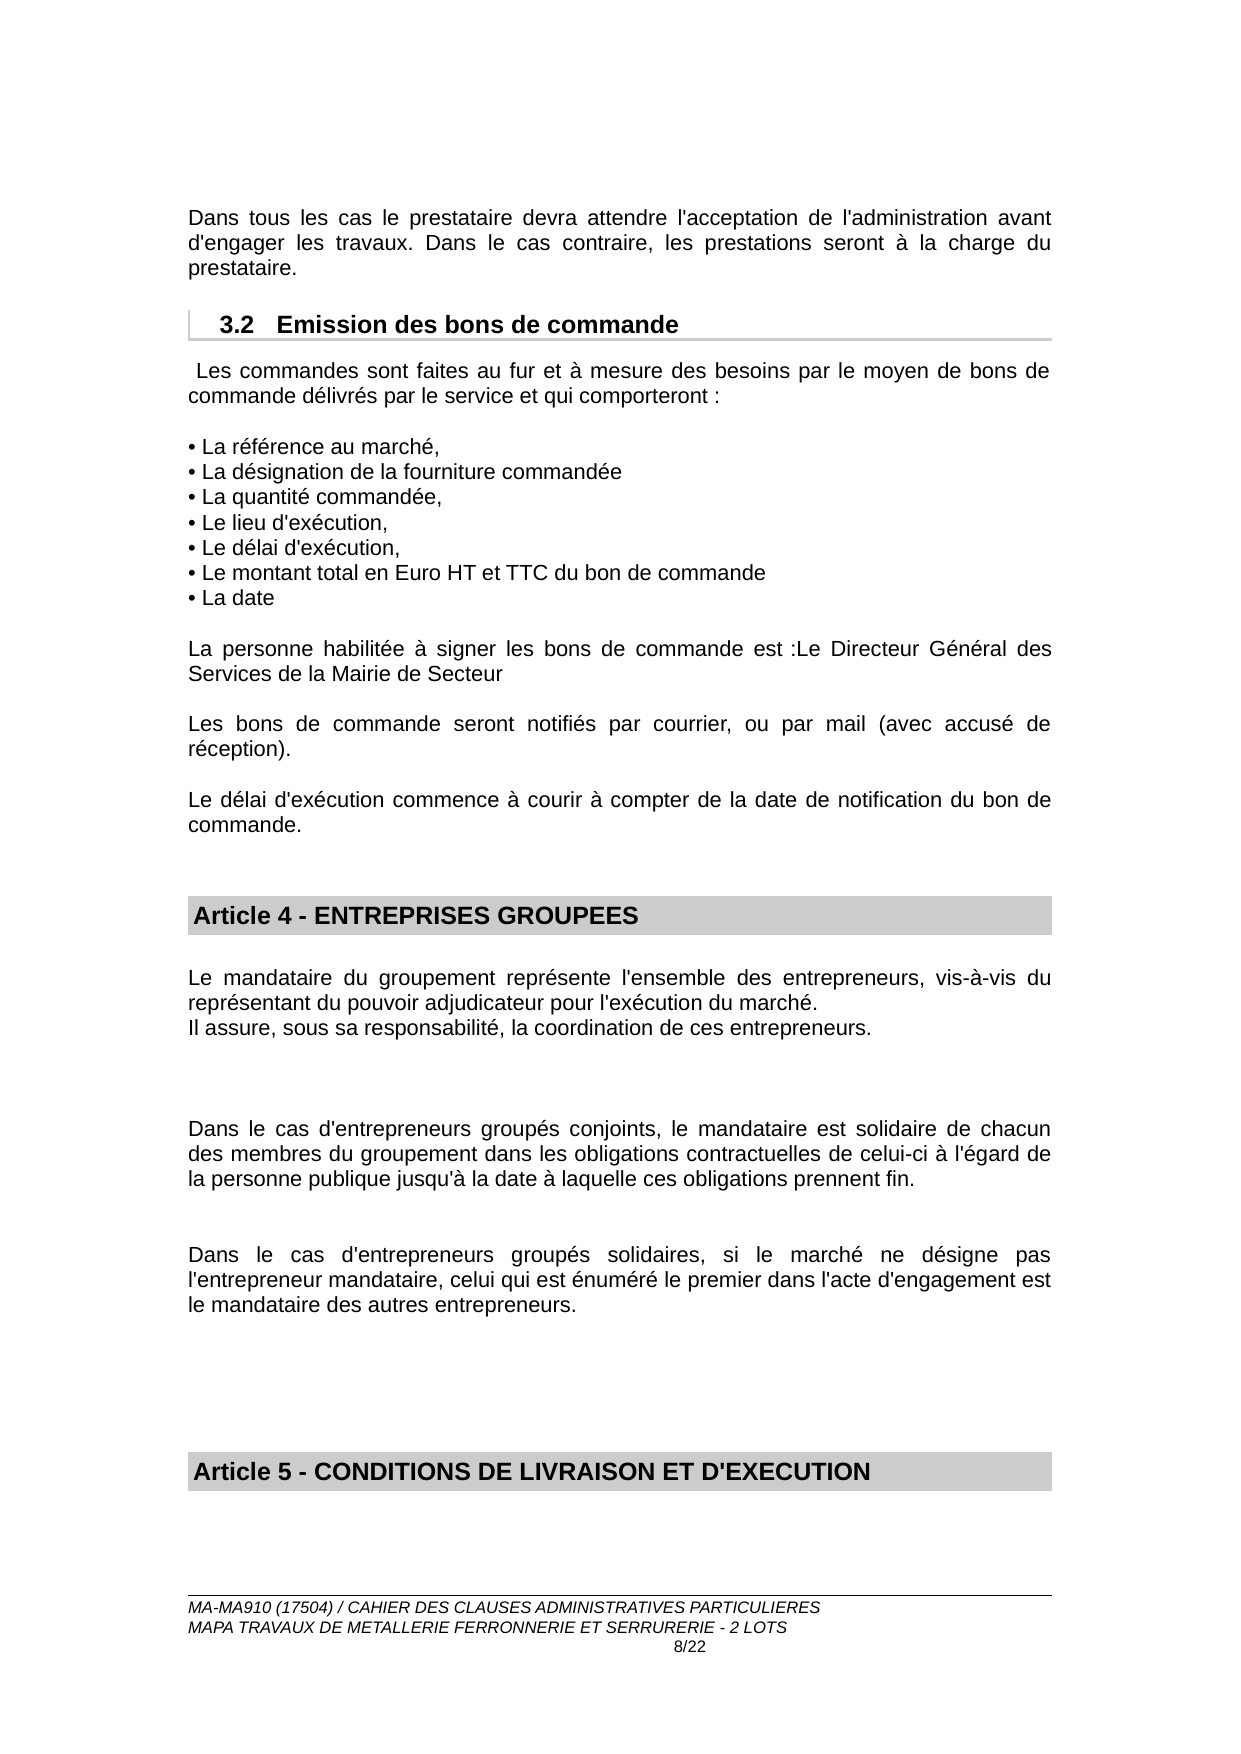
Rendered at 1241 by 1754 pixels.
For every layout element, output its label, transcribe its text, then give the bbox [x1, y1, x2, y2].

text Le délai d'exécution commence à courir à compter de la date de notification du bon de commande. [188, 787, 1052, 837]
text • Le délai d'exécution, [188, 535, 1052, 560]
text Le mandataire du groupement représente l'ensemble des entrepreneurs, vis-à-vis du représentant du pouvoir adjudicateur pour l'exécution du marché. [188, 965, 1052, 1015]
text Dans le cas d'entrepreneurs groupés solidaires, si le marché ne désigne pas l'entrepreneur mandataire, celui qui est énuméré le premier dans l'acte d'engagement est le mandataire des autres entrepreneurs. [188, 1242, 1052, 1318]
subtitle CONDITIONS DE LIVRAISON ET D'EXECUTION [190, 1455, 1050, 1489]
text • La désignation de la fourniture commandée [188, 459, 1052, 484]
text Les commandes sont faites au fur et à mesure des besoins par le moyen de bons de commande délivrés par le service et qui comporteront : [188, 358, 1052, 409]
text • La quantité commandée, [188, 484, 1052, 509]
text La personne habilitée à signer les bons de commande est :Le Directeur Général des Services de la Mairie de Secteur [188, 636, 1052, 686]
text Il assure, sous sa responsabilité, la coordination de ces entrepreneurs. [188, 1015, 1052, 1040]
text Les bons de commande seront notifiés par courrier, ou par mail (avec accusé de réception). [188, 711, 1052, 762]
subtitle Emission des bons de commande [190, 310, 1052, 338]
subtitle ENTREPRISES GROUPEES [190, 898, 1050, 933]
text • Le montant total en Euro HT et TTC du bon de commande [188, 560, 1052, 585]
text • La référence au marché, [188, 434, 1052, 459]
text Dans tous les cas le prestataire devra attendre l'acceptation de l'administration avant d'engager les travaux. Dans le cas contraire, les prestations seront à la charge du prestataire. [188, 204, 1052, 280]
text • Le lieu d'exécution, [188, 509, 1052, 535]
text • La date [188, 585, 1052, 610]
text Dans le cas d'entrepreneurs groupés conjoints, le mandataire est solidaire de chacun des membres du groupement dans les obligations contractuelles de celui-ci à l'égard de la personne publique jusqu'à la date à laquelle ces obligations prennent fin. [188, 1116, 1052, 1192]
